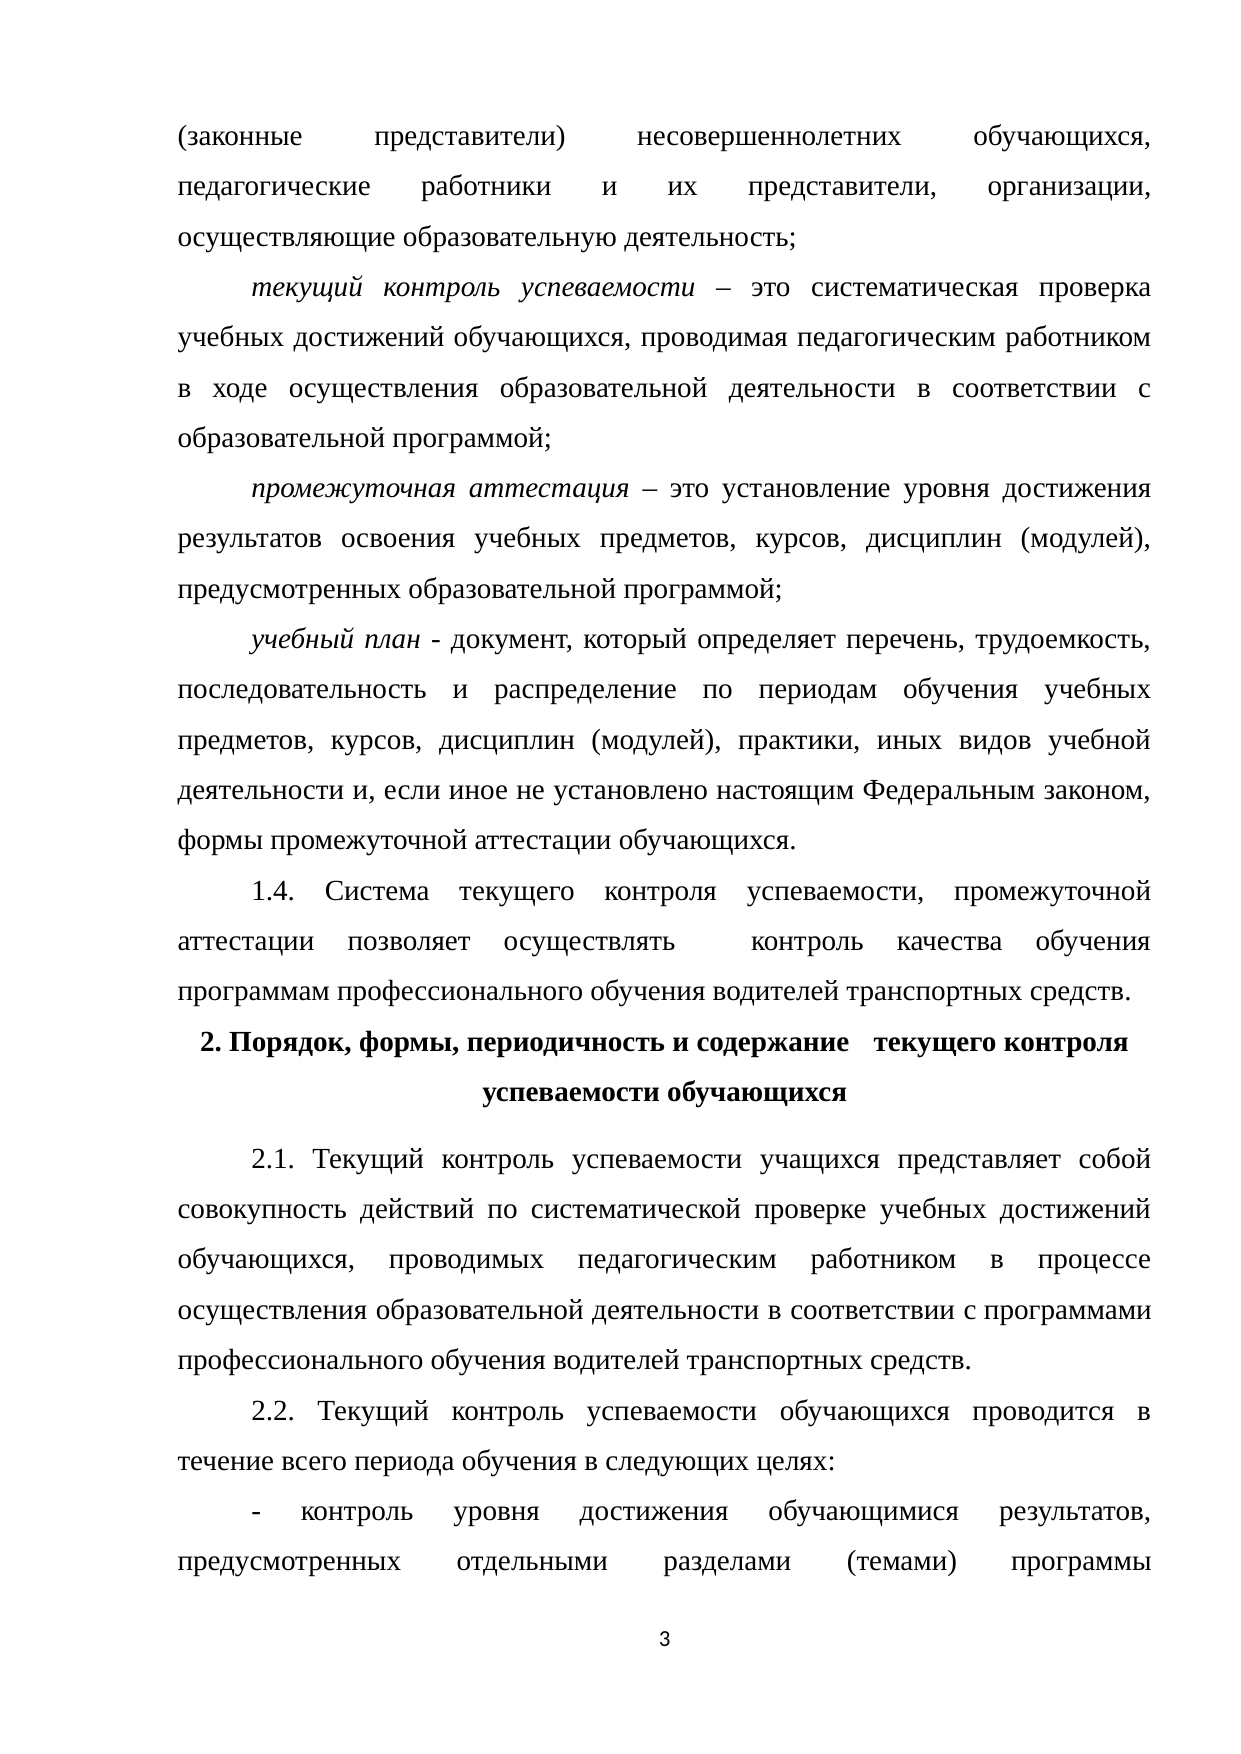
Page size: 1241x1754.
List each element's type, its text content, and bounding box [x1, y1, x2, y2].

text текущий контроль успеваемости – это систематическая проверка учебных достижений обучающихся, проводимая педагогическим работником в ходе осуществления образовательной деятельности в соответствии с образовательной программой; [177, 269, 1152, 453]
text 2. Порядок, формы, периодичность и содержание текущего контроля успеваемости обучающихся [177, 1024, 1152, 1108]
text 1.4. Система текущего контроля успеваемости, промежуточной аттестации позволяет осуществлять контроль качества обучения программам профессионального обучения водителей транспортных средств. [177, 873, 1152, 1007]
text промежуточная аттестация – это установление уровня достижения результатов освоения учебных предметов, курсов, дисциплин (модулей), предусмотренных образовательной программой; [177, 470, 1152, 604]
text 2.2. Текущий контроль успеваемости обучающихся проводится в течение всего периода обучения в следующих целях: [177, 1393, 1152, 1476]
text 2.1. Текущий контроль успеваемости учащихся представляет собой совокупность действий по систематической проверке учебных достижений обучающихся, проводимых педагогическим работником в процессе осуществления образовательной деятельности в соответствии с программами профессионального обучения водителей транспортных средств. [177, 1141, 1152, 1376]
text учебный план - документ, который определяет перечень, трудоемкость, последовательность и распределение по периодам обучения учебных предметов, курсов, дисциплин (модулей), практики, иных видов учебной деятельности и, если иное не установлено настоящим Федеральным законом, формы промежуточной аттестации обучающихся. [177, 621, 1152, 856]
text (законные представители) несовершеннолетних обучающихся, педагогические работники и их представители, организации, осуществляющие образовательную деятельность; [177, 118, 1152, 252]
text - контроль уровня достижения обучающимися результатов, предусмотренных отдельными разделами (темами) программы [177, 1493, 1152, 1577]
